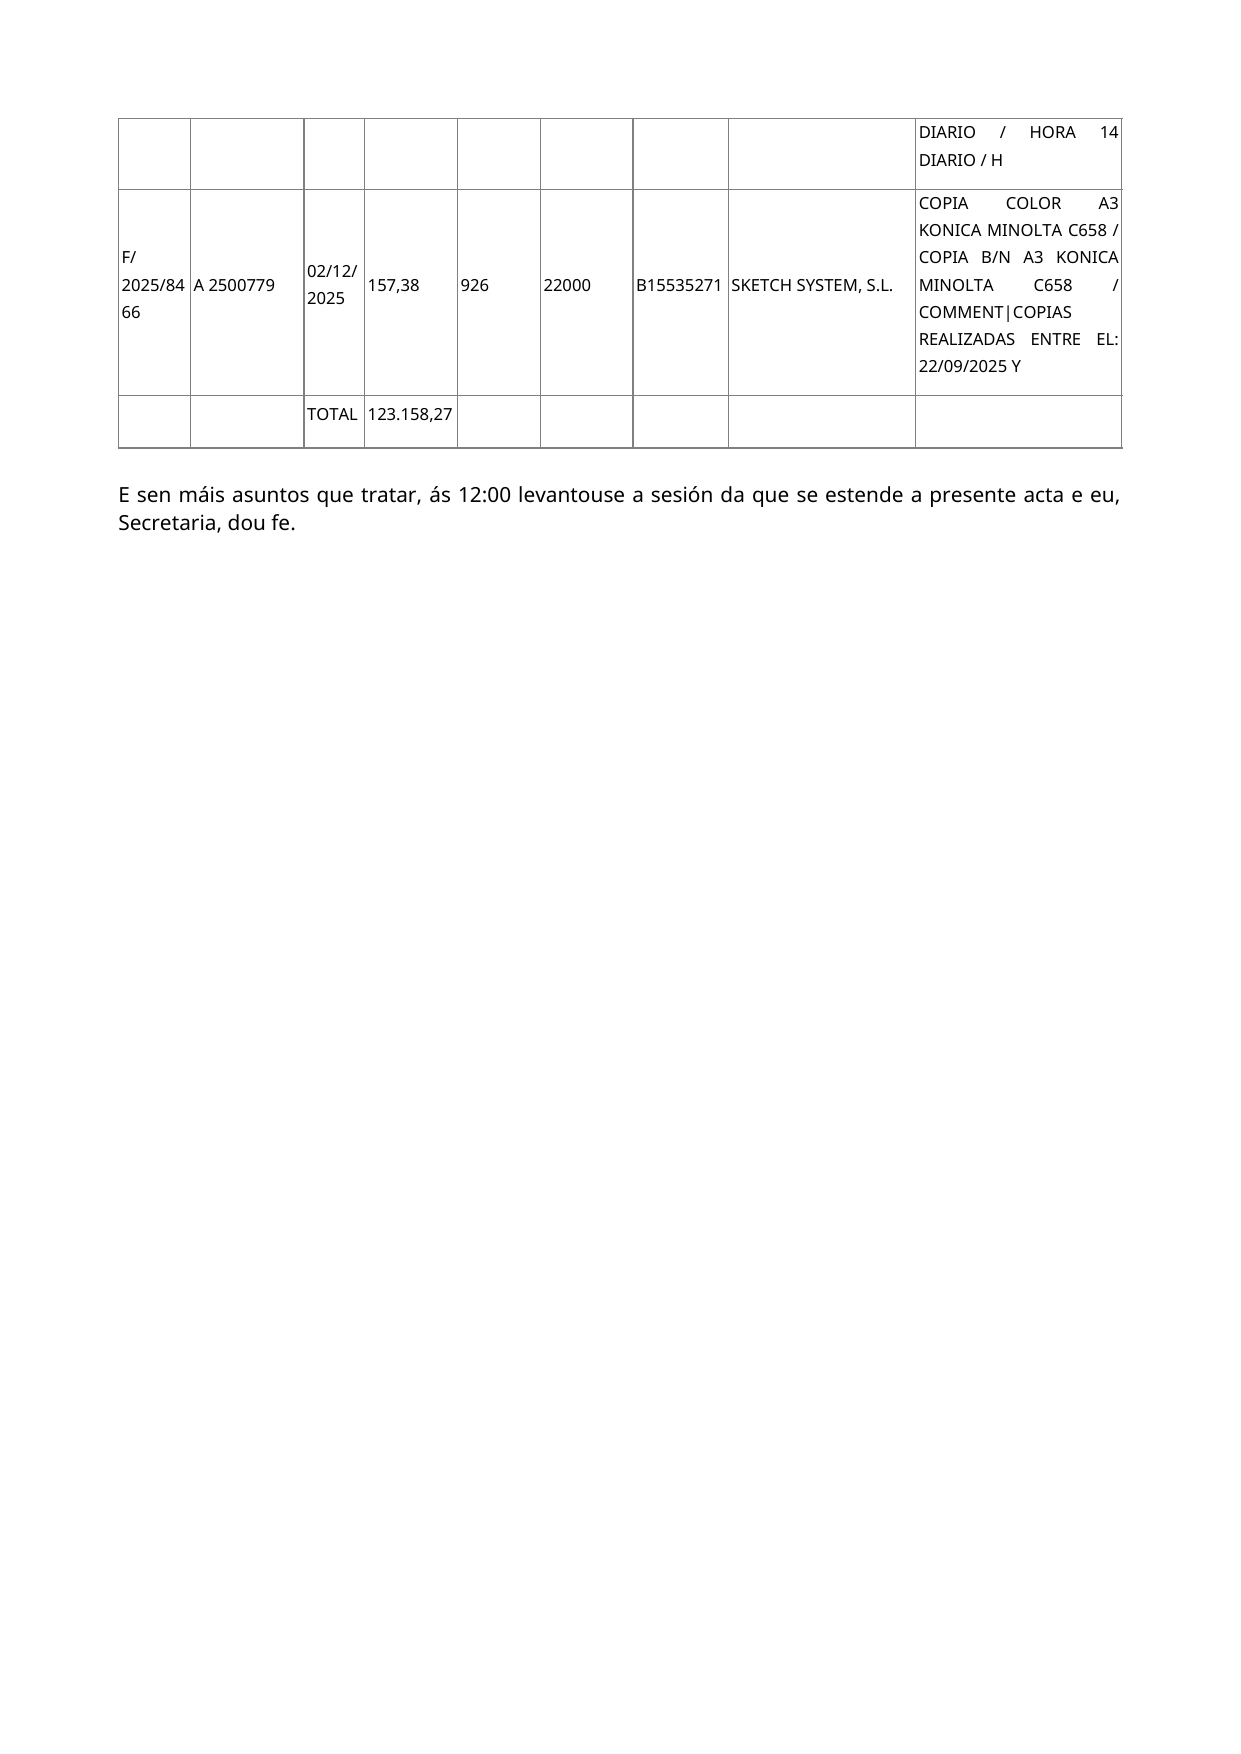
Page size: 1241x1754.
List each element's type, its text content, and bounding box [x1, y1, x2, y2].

table_cell [916, 396, 1121, 447]
table_cell TOTAL [305, 396, 364, 447]
table_cell 02/12/2025 [305, 190, 364, 395]
table_cell [191, 396, 303, 447]
table_cell [458, 119, 540, 189]
table_cell [729, 119, 915, 189]
table_cell DIARIO / HORA 14 DIARIO / H [916, 119, 1121, 189]
table_cell COPIA COLOR A3 KONICA MINOLTA C658 / COPIA B/N A3 KONICA MINOLTA C658 / COMMENT|COPIAS REALIZADAS ENTRE EL: 22/09/2025 Y [916, 190, 1121, 395]
table_cell A 2500779 [191, 190, 303, 395]
table_cell SKETCH SYSTEM, S.L. [729, 190, 915, 395]
table_cell [305, 119, 364, 189]
table_cell [729, 396, 915, 447]
table_cell [634, 396, 728, 447]
table_cell 22000 [541, 190, 632, 395]
table_cell [541, 119, 632, 189]
table_cell [119, 119, 190, 189]
table_cell 157,38 [365, 190, 457, 395]
table_cell F/2025/8466 [119, 190, 190, 395]
table_cell 926 [458, 190, 540, 395]
table_cell [634, 119, 728, 189]
table_cell [458, 396, 540, 447]
table_cell [191, 119, 303, 189]
table_cell B15535271 [634, 190, 728, 395]
table_cell [119, 396, 190, 447]
text E sen máis asuntos que tratar, ás 12:00 levantouse a sesión da que se estende a presente acta e eu, Secretaria, dou fe. [118, 480, 1122, 537]
table_cell 123.158,27 [365, 396, 457, 447]
table_cell [541, 396, 632, 447]
table_cell [365, 119, 457, 189]
